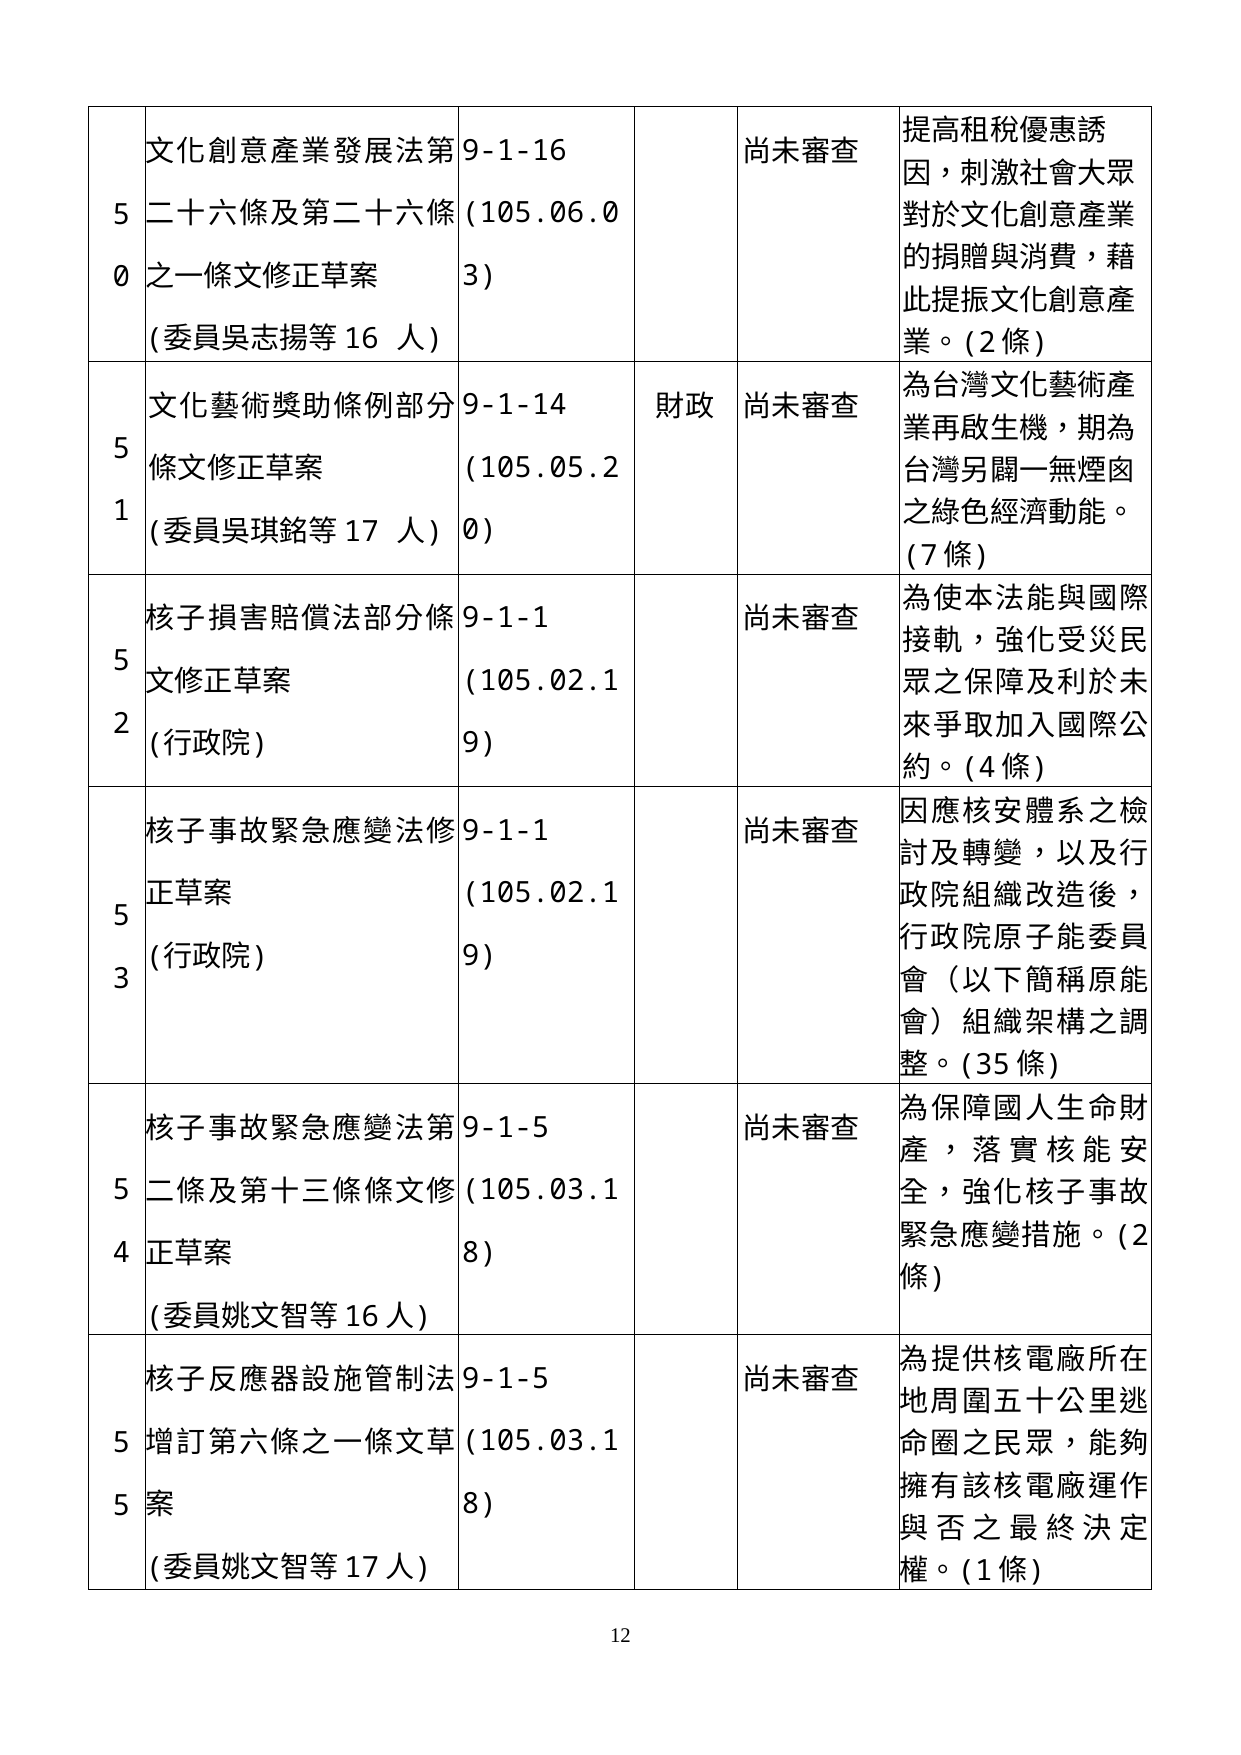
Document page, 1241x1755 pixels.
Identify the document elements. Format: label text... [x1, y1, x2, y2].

table_cell 9-1-1 (105.02.19) [459, 787, 634, 1083]
table_cell 9-1-14 (105.05.20) [459, 362, 634, 573]
table_cell 為提供核電廠所在地周圍五十公里逃命圈之民眾，能夠擁有該核電廠運作與否之最終決定權。(1條) [900, 1335, 1151, 1589]
table_cell [89, 1335, 145, 1589]
table_cell 尚未審查 [738, 575, 899, 786]
table_cell 9-1-5 (105.03.18) [459, 1084, 634, 1334]
table_cell [89, 575, 145, 786]
table_cell 尚未審查 [738, 107, 899, 361]
table_cell 文化創意產業發展法第二十六條及第二十六條之一條文修正草案 (委員吳志揚等16 人) [146, 107, 458, 361]
table_cell 9-1-1 (105.02.19) [459, 575, 634, 786]
table_cell [89, 362, 145, 573]
table_cell 核子損害賠償法部分條文修正草案 (行政院) [146, 575, 458, 786]
table_cell 文化藝術獎助條例部分條文修正草案 (委員吳琪銘等17 人) [146, 362, 458, 573]
table_cell [635, 575, 737, 786]
table_cell 尚未審查 [738, 362, 899, 573]
table_cell 為保障國人生命財產，落實核能安全，強化核子事故緊急應變措施。(2條) [900, 1084, 1151, 1334]
table_cell [89, 787, 145, 1083]
table_cell 9-1-5 (105.03.18) [459, 1335, 634, 1589]
table_cell 因應核安體系之檢討及轉變，以及行政院組織改造後，行政院原子能委員會（以下簡稱原能會）組織架構之調整。(35條) [900, 787, 1151, 1083]
table_cell 提高租稅優惠誘因，刺激社會大眾對於文化創意產業的捐贈與消費，藉此提振文化創意產業。(2條) [900, 107, 1151, 361]
table_cell 核子反應器設施管制法增訂第六條之一條文草案 (委員姚文智等17人) [146, 1335, 458, 1589]
table_cell 尚未審查 [738, 1335, 899, 1589]
table_cell [635, 1084, 737, 1334]
table_cell 核子事故緊急應變法第二條及第十三條條文修正草案 (委員姚文智等16人) [146, 1084, 458, 1334]
table_cell 核子事故緊急應變法修正草案 (行政院) [146, 787, 458, 1083]
table_cell [89, 107, 145, 361]
table_cell 為台灣文化藝術產業再啟生機，期為台灣另闢一無煙囪之綠色經濟動能。(7條) [900, 362, 1151, 573]
table_cell [635, 107, 737, 361]
table_cell 財政 [635, 362, 737, 573]
table_cell 9-1-16 (105.06.03) [459, 107, 634, 361]
table_cell [89, 1084, 145, 1334]
table_cell 尚未審查 [738, 1084, 899, 1334]
table_cell [635, 1335, 737, 1589]
table_cell 尚未審查 [738, 787, 899, 1083]
table_cell [635, 787, 737, 1083]
table_cell 為使本法能與國際接軌，強化受災民眾之保障及利於未來爭取加入國際公約。(4條) [900, 575, 1151, 786]
